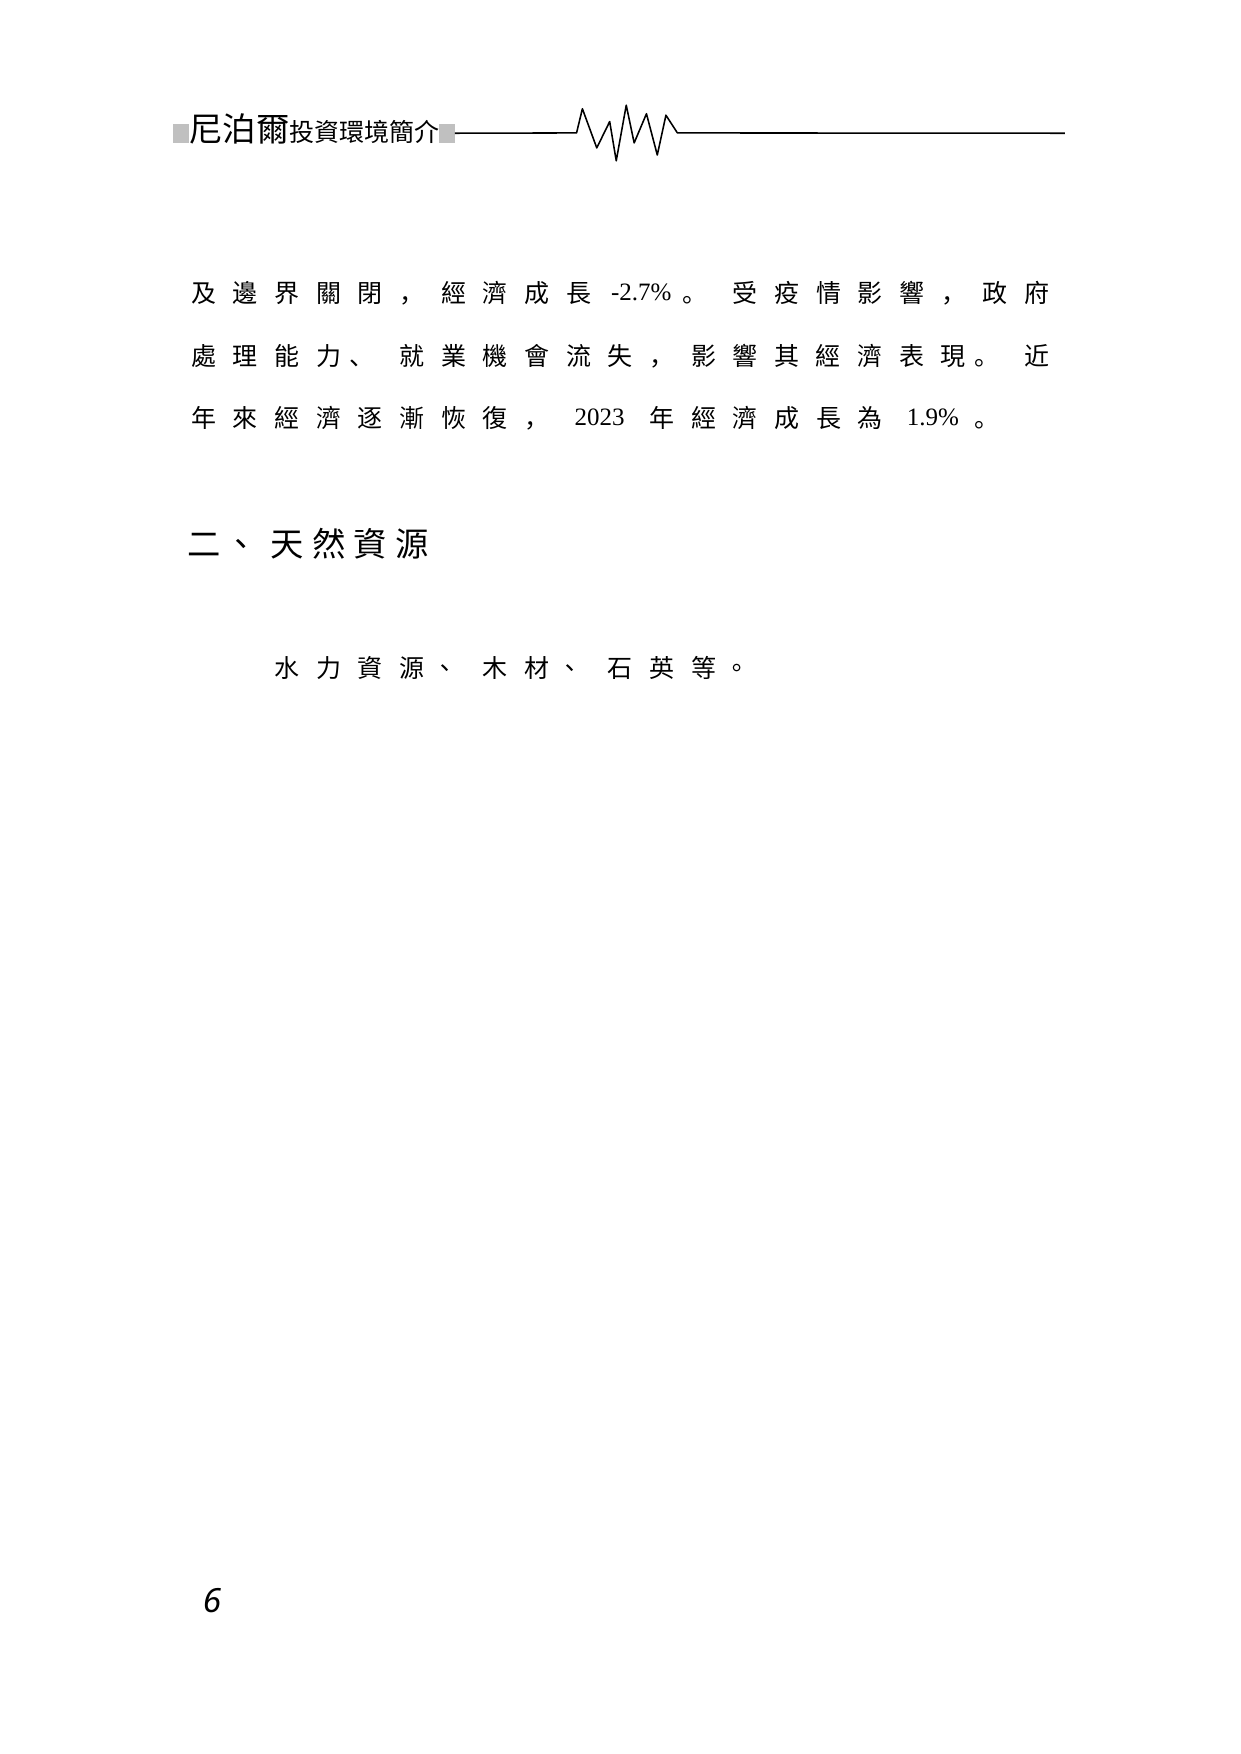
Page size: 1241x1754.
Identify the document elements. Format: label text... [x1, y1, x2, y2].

text 及邊界關閉，經濟成長-2.7%。受疫情影響，政府處理能力、就業機會流失，影響其經濟表現。近年來經濟逐漸恢復，2023年經濟成長為1.9%。 [183, 250, 1058, 438]
text 二、天然資源 [183, 500, 1058, 563]
text 水力資源、木材、石英等。 [183, 625, 1058, 688]
